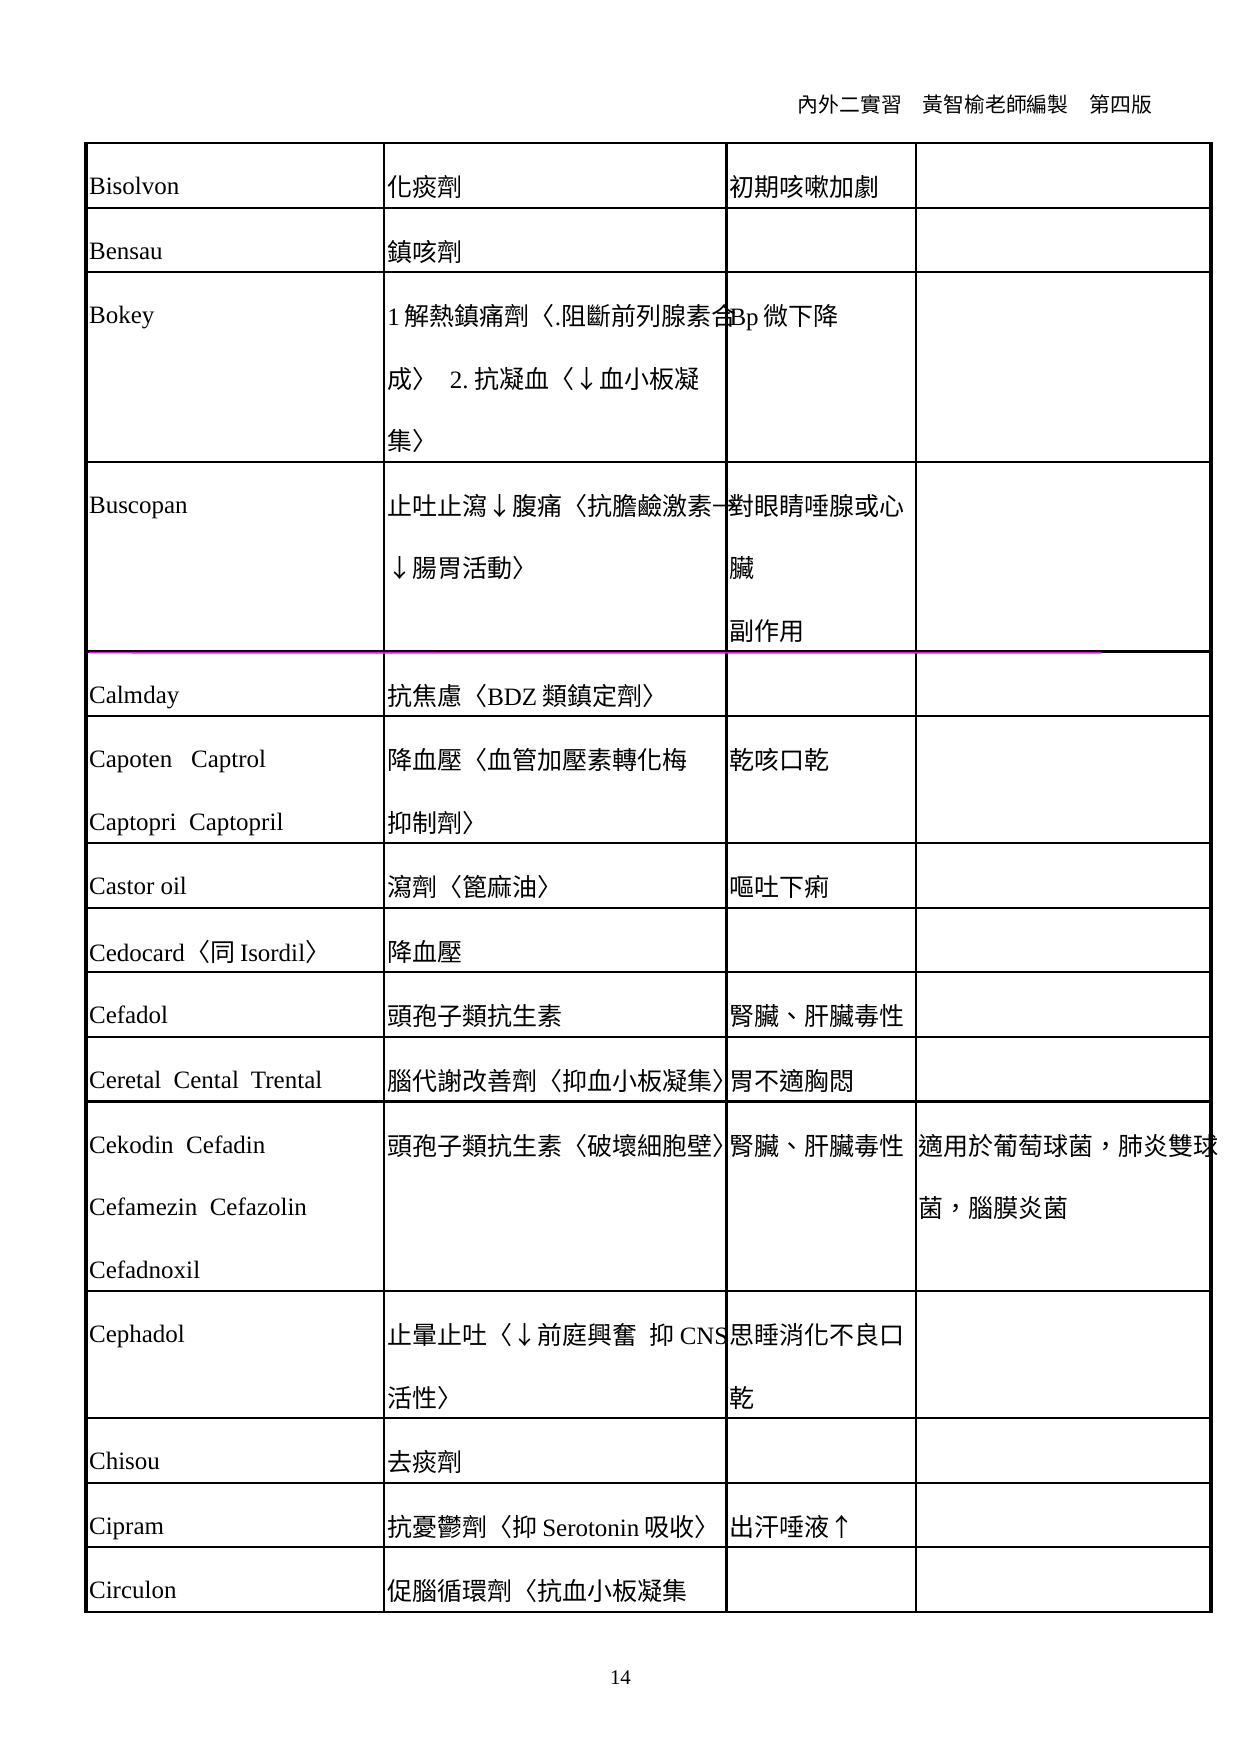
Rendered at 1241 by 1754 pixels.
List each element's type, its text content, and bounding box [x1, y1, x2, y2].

table_cell 對眼睛唾腺或心臟 副作用 [728, 463, 915, 650]
table_cell Cekodin Cefadin Cefamezin Cefazolin Cefadnoxil [88, 1103, 383, 1290]
table_cell Bisolvon [88, 144, 383, 207]
table_cell 腎臟、肝臟毒性 [728, 973, 915, 1036]
table_cell 1解熱鎮痛劑〈.阻斷前列腺素合成〉 2. 抗凝血〈↓血小板凝集〉 [385, 273, 725, 461]
table_cell [917, 1292, 1209, 1417]
table_cell 思睡消化不良口乾 [728, 1292, 915, 1417]
table_cell 止暈止吐〈↓前庭興奮 抑CNS 活性〉 [385, 1292, 725, 1417]
table_cell [917, 717, 1209, 842]
table_cell Cephadol [88, 1292, 383, 1417]
table_cell [917, 144, 1209, 207]
table_cell 去痰劑 [385, 1419, 725, 1482]
table_cell 初期咳嗽加劇 [728, 144, 915, 207]
table_cell [917, 1548, 1209, 1611]
table_cell 適用於葡萄球菌，肺炎雙球菌，腦膜炎菌 [917, 1103, 1209, 1290]
table_cell Castor oil [88, 844, 383, 907]
table_cell Cipram [88, 1484, 383, 1546]
table_cell Capoten Captrol Captopri Captopril [88, 717, 383, 842]
table_cell 頭孢子類抗生素〈破壞細胞壁〉 [385, 1103, 725, 1290]
table_cell 頭孢子類抗生素 [385, 973, 725, 1036]
table_cell Chisou [88, 1419, 383, 1482]
table_cell [917, 909, 1209, 971]
table_cell [728, 654, 915, 715]
table_cell 嘔吐下痢 [728, 844, 915, 907]
table_cell Cedocard〈同Isordil〉 [88, 909, 383, 971]
table_cell Ceretal Cental Trental [88, 1038, 383, 1100]
table_cell 促腦循環劑〈抗血小板凝集 [385, 1548, 725, 1611]
table_cell [917, 973, 1209, 1036]
table_cell [917, 844, 1209, 907]
table_cell [917, 209, 1209, 271]
table_cell [728, 1419, 915, 1482]
table_cell [917, 463, 1209, 650]
table_cell 止吐止瀉↓腹痛〈抗膽鹼激素→↓腸胃活動〉 [385, 463, 725, 650]
table_cell 鎮咳劑 [385, 209, 725, 271]
table_cell Bokey [88, 273, 383, 461]
table_cell Bensau [88, 209, 383, 271]
table_cell [917, 653, 1209, 715]
table_cell [728, 1548, 915, 1611]
table_cell [917, 1484, 1209, 1546]
table_cell Calmday [88, 654, 383, 715]
table_cell Bp微下降 [728, 273, 915, 461]
table_cell [917, 1038, 1209, 1100]
table_cell 降血壓 [385, 909, 725, 971]
table_cell 抗憂鬱劑〈抑Serotonin吸收〉 [385, 1484, 725, 1546]
table_cell 降血壓〈血管加壓素轉化梅 抑制劑〉 [385, 717, 725, 842]
table_cell 腎臟、肝臟毒性 [728, 1103, 915, 1290]
table_cell 出汗唾液↑ [728, 1484, 915, 1546]
table_cell [728, 209, 915, 271]
table_cell Buscopan [88, 463, 383, 650]
table_cell 瀉劑〈篦麻油〉 [385, 844, 725, 907]
table_cell 腦代謝改善劑〈抑血小板凝集〉 [385, 1038, 725, 1100]
table_cell Circulon [88, 1548, 383, 1611]
table_cell 乾咳口乾 [728, 717, 915, 842]
table_cell [917, 1419, 1209, 1482]
table_cell 胃不適胸悶 [728, 1038, 915, 1100]
table_cell [728, 909, 915, 971]
table_cell 抗焦慮〈BDZ類鎮定劑〉 [385, 654, 725, 715]
table_cell [917, 273, 1209, 461]
table_cell 化痰劑 [385, 144, 725, 207]
table_cell Cefadol [88, 973, 383, 1036]
